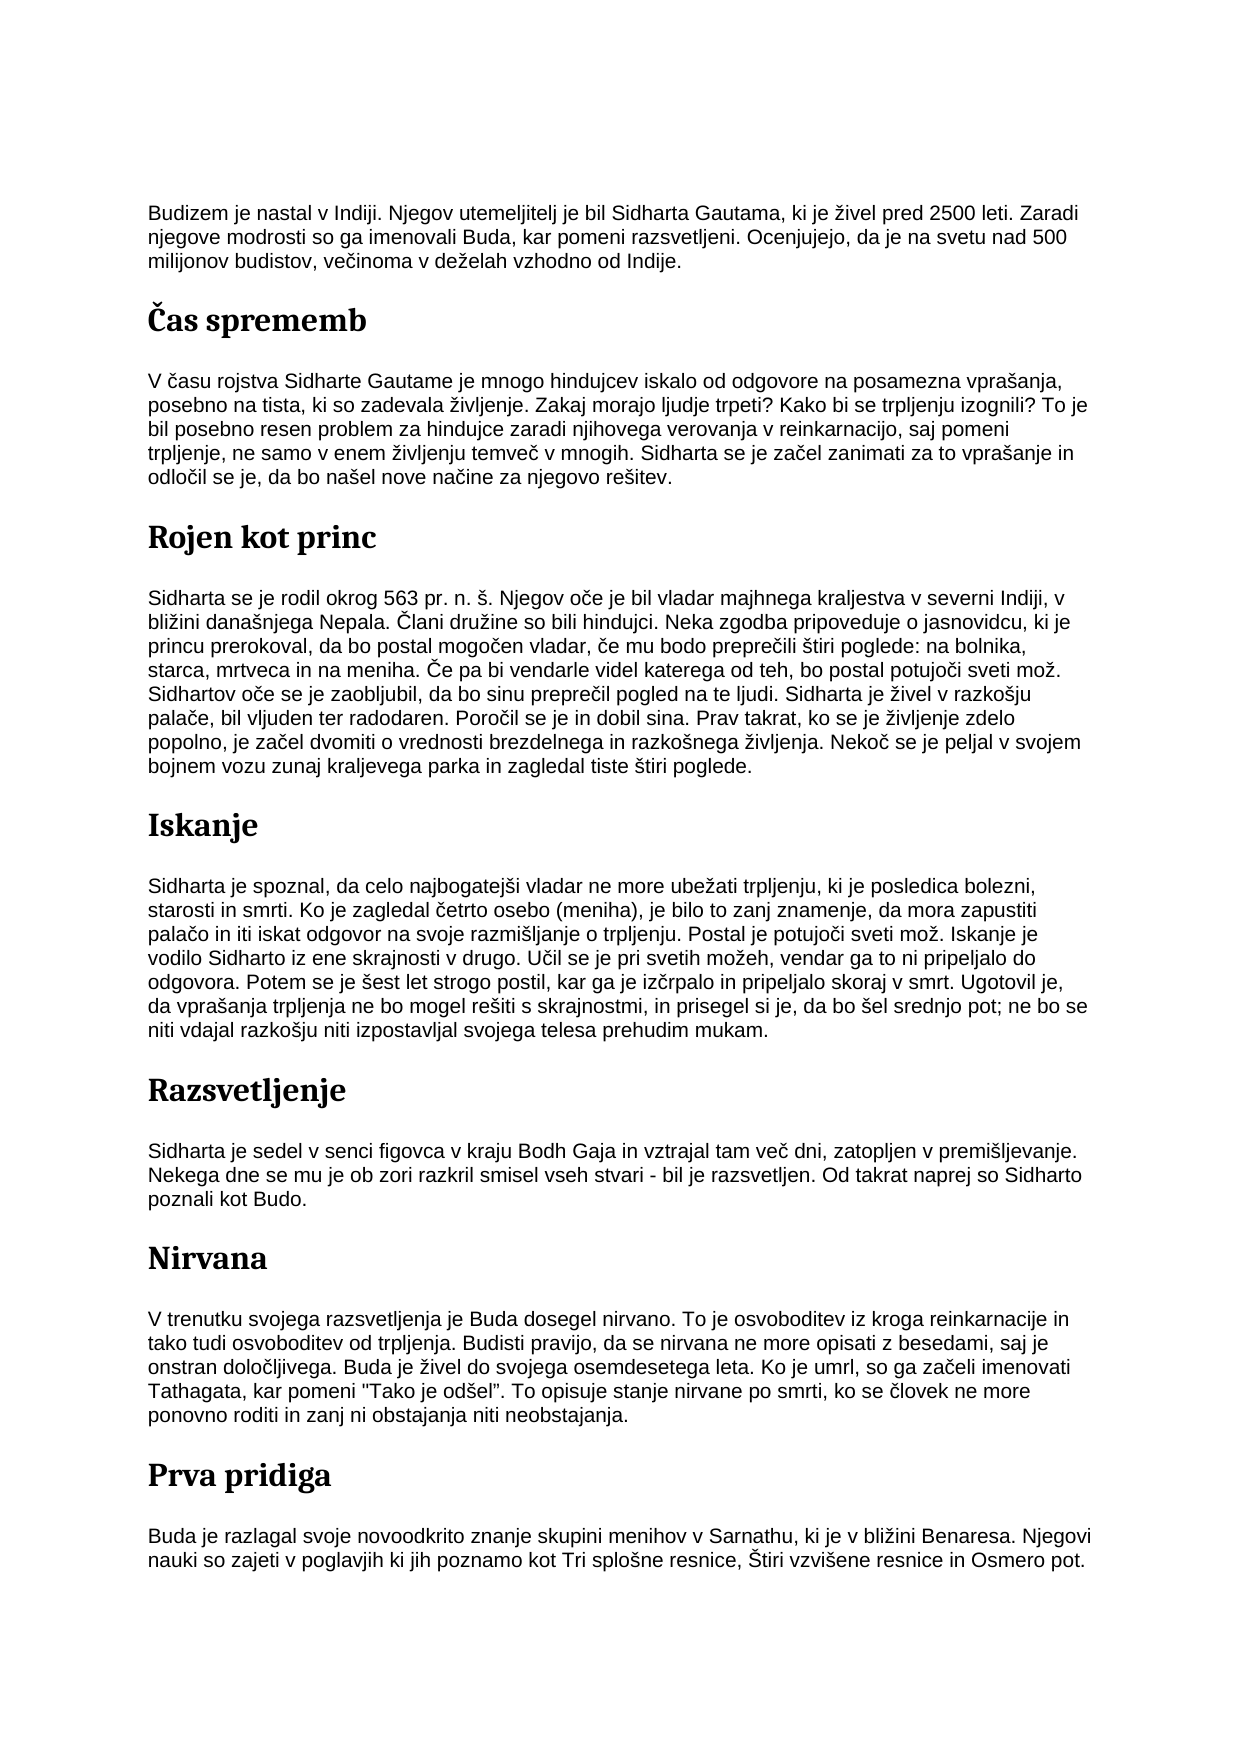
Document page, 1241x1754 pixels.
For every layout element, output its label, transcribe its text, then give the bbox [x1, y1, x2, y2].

subtitle Rojen kot princ [148, 518, 1093, 557]
text Buda je razlagal svoje novoodkrito znanje skupini menihov v Sarnathu, ki je v bližini Benaresa. Njegovi nauki so zajeti v poglavjih ki jih poznamo kot Tri splošne resnice, Štiri vzvišene resnice in Osmero pot. [148, 1523, 1093, 1571]
subtitle Razsvetljenje [148, 1071, 1093, 1109]
text Sidharta je sedel v senci figovca v kraju Bodh Gaja in vztrajal tam več dni, zatopljen v premišljevanje. Nekega dne se mu je ob zori razkril smisel vseh stvari - bil je razsvetljen. Od takrat naprej so Sidharto poznali kot Budo. [148, 1138, 1093, 1210]
subtitle Prva pridiga [148, 1456, 1093, 1494]
subtitle Iskanje [148, 807, 1093, 845]
subtitle Nirvana [148, 1239, 1093, 1278]
text Budizem je nastal v Indiji. Njegov utemeljitelj je bil Sidharta Gautama, ki je živel pred 2500 leti. Zaradi njegove modrosti so ga imenovali Buda, kar pomeni razsvetljeni. Ocenjujejo, da je na svetu nad 500 milijonov budistov, večinoma v deželah vzhodno od Indije. [148, 201, 1093, 273]
text Sidharta se je rodil okrog 563 pr. n. š. Njegov oče je bil vladar majhnega kraljestva v severni Indiji, v bližini današnjega Nepala. Člani družine so bili hindujci. Neka zgodba pripoveduje o jasnovidcu, ki je princu prerokoval, da bo postal mogočen vladar, če mu bodo preprečili štiri poglede: na bolnika, starca, mrtveca in na meniha. Če pa bi vendarle videl katerega od teh, bo postal potujoči sveti mož. Sidhartov oče se je zaobljubil, da bo sinu preprečil pogled na te ljudi. Sidharta je živel v razkošju palače, bil vljuden ter radodaren. Poročil se je in dobil sina. Prav takrat, ko se je življenje zdelo popolno, je začel dvomiti o vrednosti brezdelnega in razkošnega življenja. Nekoč se je peljal v svojem bojnem vozu zunaj kraljevega parka in zagledal tiste štiri poglede. [148, 586, 1093, 777]
text Sidharta je spoznal, da celo najbogatejši vladar ne more ubežati trpljenju, ki je posledica bolezni, starosti in smrti. Ko je zagledal četrto osebo (meniha), je bilo to zanj znamenje, da mora zapustiti palačo in iti iskat odgovor na svoje razmišljanje o trpljenju. Postal je potujoči sveti mož. Iskanje je vodilo Sidharto iz ene skrajnosti v drugo. Učil se je pri svetih možeh, vendar ga to ni pripeljalo do odgovora. Potem se je šest let strogo postil, kar ga je izčrpalo in pripeljalo skoraj v smrt. Ugotovil je, da vprašanja trpljenja ne bo mogel rešiti s skrajnostmi, in prisegel si je, da bo šel srednjo pot; ne bo se niti vdajal razkošju niti izpostavljal svojega telesa prehudim mukam. [148, 874, 1093, 1042]
text V času rojstva Sidharte Gautame je mnogo hindujcev iskalo od odgovore na posamezna vprašanja, posebno na tista, ki so zadevala življenje. Zakaj morajo ljudje trpeti? Kako bi se trpljenju izognili? To je bil posebno resen problem za hindujce zaradi njihovega verovanja v reinkarnacijo, saj pomeni trpljenje, ne samo v enem življenju temveč v mnogih. Sidharta se je začel zanimati za to vprašanje in odločil se je, da bo našel nove načine za njegovo rešitev. [148, 369, 1093, 489]
subtitle Čas sprememb [148, 302, 1093, 340]
text V trenutku svojega razsvetljenja je Buda dosegel nirvano. To je osvoboditev iz kroga reinkarnacije in tako tudi osvoboditev od trpljenja. Budisti pravijo, da se nirvana ne more opisati z besedami, saj je onstran določljivega. Buda je živel do svojega osemdesetega leta. Ko je umrl, so ga začeli imenovati Tathagata, kar pomeni "Tako je odšel”. To opisuje stanje nirvane po smrti, ko se človek ne more ponovno roditi in zanj ni obstajanja niti neobstajanja. [148, 1307, 1093, 1427]
